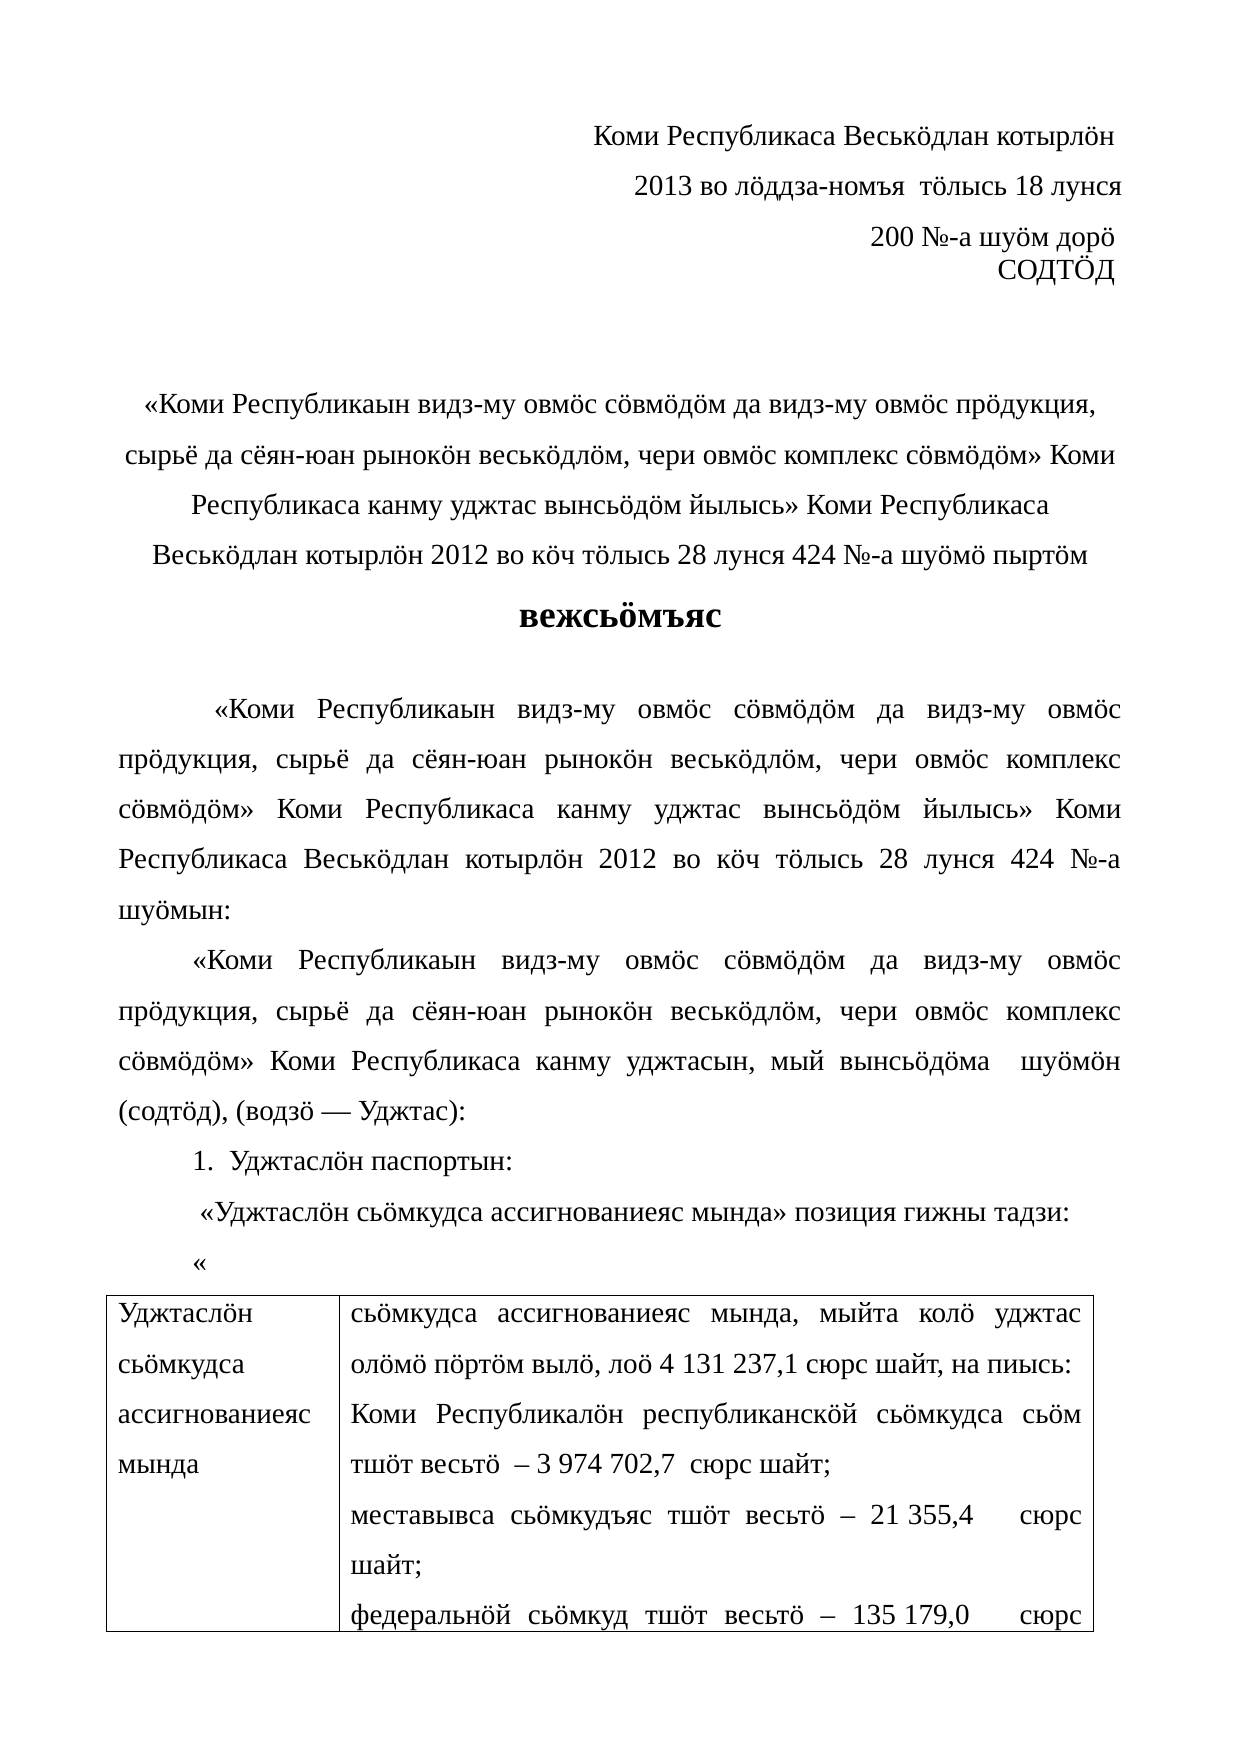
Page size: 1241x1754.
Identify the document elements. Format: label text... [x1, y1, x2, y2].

table_header Уджтаслӧн сьӧмкудса ассигнованиеяс мында [107, 1296, 339, 1631]
text 1. Уджтаслӧн паспортын: [118, 1143, 1122, 1177]
text 2013 во лӧддза-номъя тӧлысь 18 лунся [79, 168, 1122, 202]
text «Уджтаслӧн сьӧмкудса ассигнованиеяс мында» позиция гижны тадзи: [118, 1194, 1122, 1227]
text «Коми Республикаын видз-му овмӧс сӧвмӧдӧм да видз-му овмӧс прӧдукция, сырьё да сёян-юан рынокӧн веськӧдлӧм, чери овмӧс комплекс сӧвмӧдӧм» Коми Республикаса канму уджтас вынсьӧдӧм йылысь» Коми Республикаса Веськӧдлан котырлӧн 2012 во кӧч тӧлысь 28 лунся 424 №-а шуӧмын: [118, 691, 1122, 926]
text «Коми Республикаын видз-му овмӧс сӧвмӧдӧм да видз-му овмӧс прӧдукция, сырьё да сёян-юан рынокӧн веськӧдлӧм, чери овмӧс комплекс сӧвмӧдӧм» Коми Республикаса канму уджтасын, мый вынсьӧдӧма шуӧмӧн (содтӧд), (водзӧ — Уджтас): [118, 942, 1122, 1127]
text СОДТӦД [118, 252, 1122, 286]
text Коми Республикаса Веськӧдлан котырлӧн [79, 118, 1122, 152]
text «Коми Республикаын видз-му овмӧс сӧвмӧдӧм да видз-му овмӧс прӧдукция, сырьё да сёян-юан рынокӧн веськӧдлӧм, чери овмӧс комплекс сӧвмӧдӧм» Коми Республикаса канму уджтас вынсьӧдӧм йылысь» Коми Республикаса Веськӧдлан котырлӧн 2012 во кӧч тӧлысь 28 лунся 424 №-а шуӧмӧ пыртӧм вежсьӧмъяс [118, 386, 1122, 636]
text 200 №-а шуӧм дорӧ [118, 219, 1122, 252]
text « [118, 1244, 1122, 1278]
table_header сьӧмкудса ассигнованиеяс мында, мыйта колӧ уджтас олӧмӧ пӧртӧм вылӧ, лоӧ 4 131 237,1 сюрс шайт, на пиысь: Коми Республикалӧн республиканскӧй сьӧмкудса сьӧм тшӧт весьтӧ – 3 974 702,7 сюрс шайт; меставывса сьӧмкудъяс тшӧт весьтӧ – 21 355,4 сюрс шайт; федеральнӧй сьӧмкуд тшӧт весьтӧ – 135 179,0 сюрс [340, 1296, 1093, 1631]
